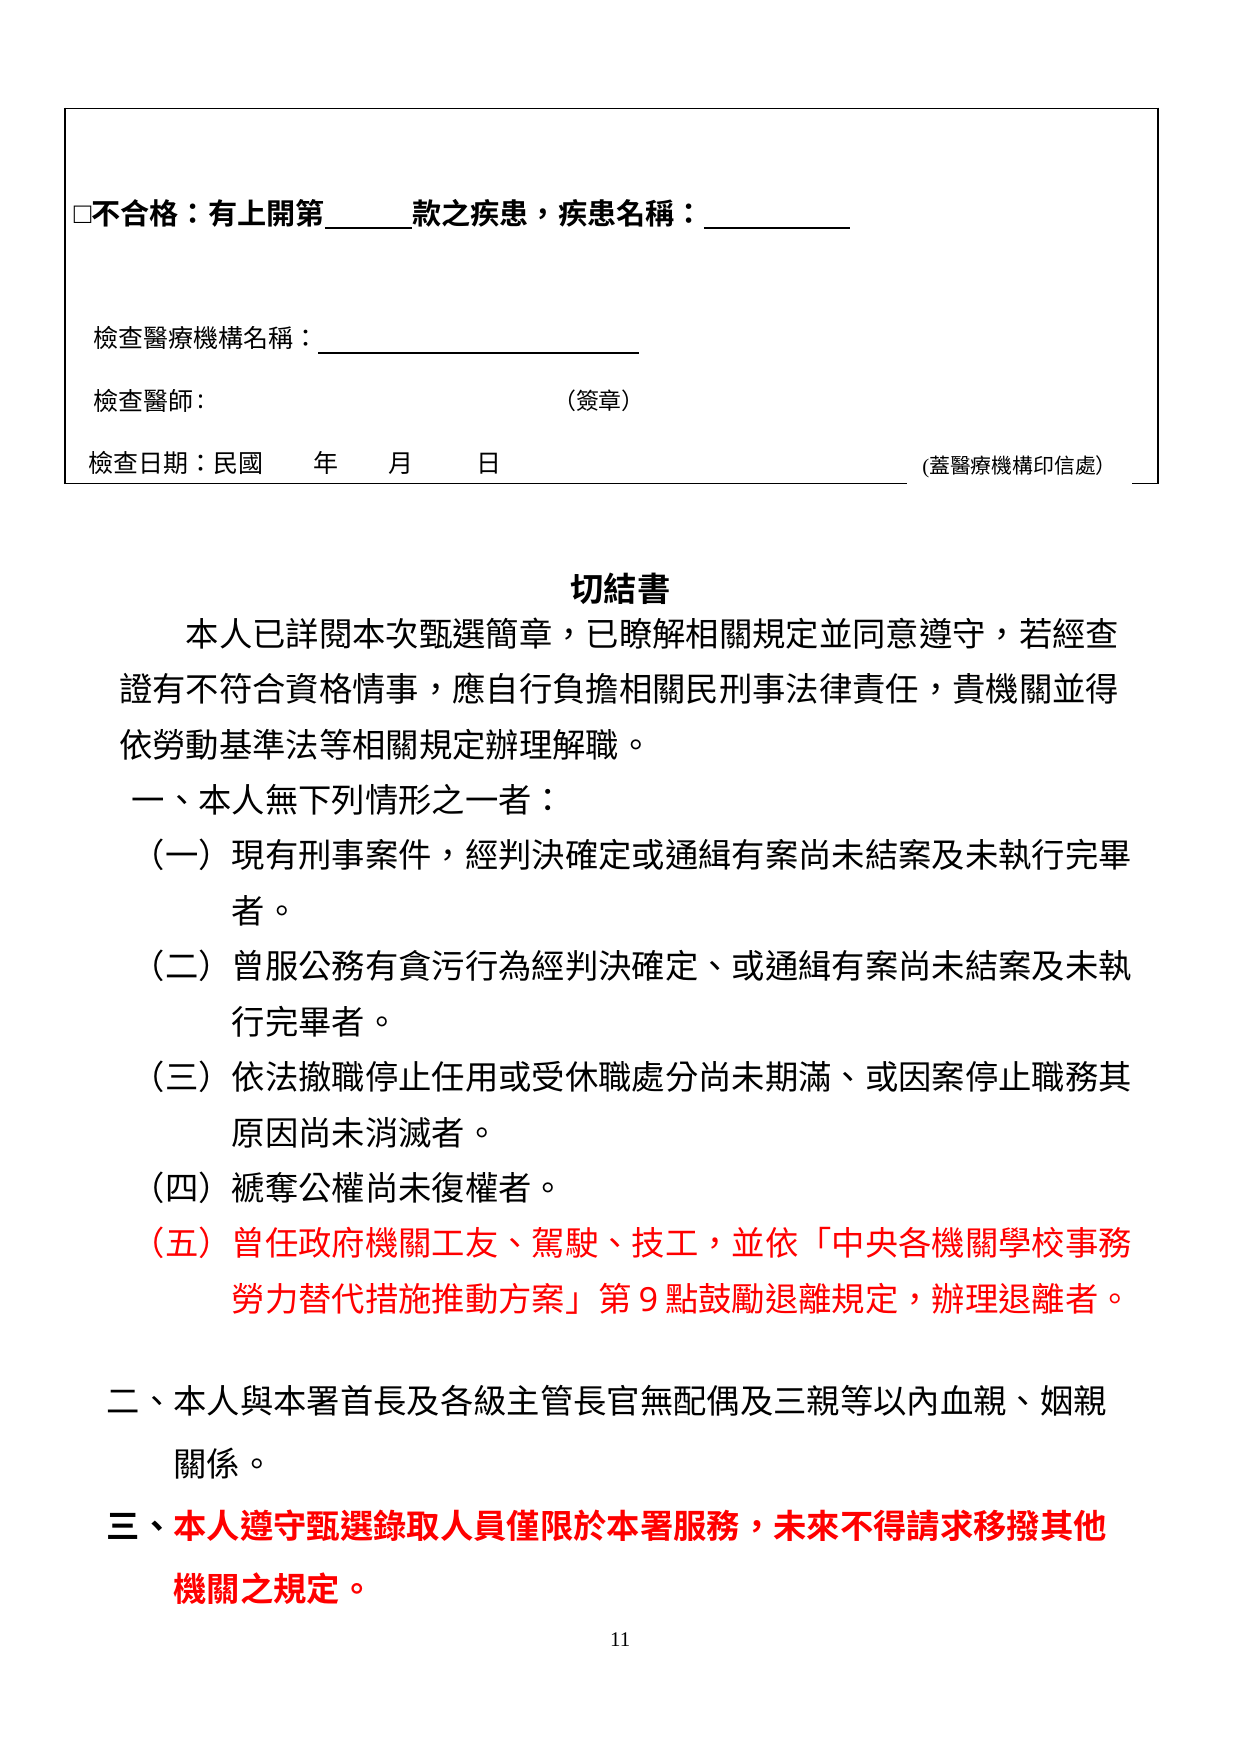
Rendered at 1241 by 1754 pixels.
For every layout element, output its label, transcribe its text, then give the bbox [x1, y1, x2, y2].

text 一、本人無下列情形之一者： [131, 774, 1134, 822]
text （五）曾任政府機關工友、駕駛、技工，並依「中央各機關學校事務勞力替代措施推動方案」第9點鼓勵退離規定，辦理退離者。 [131, 1217, 1134, 1321]
text （三）依法撤職停止任用或受休職處分尚未期滿、或因案停止職務其原因尚未消滅者。 [131, 1051, 1134, 1154]
text 切結書 [106, 545, 1134, 608]
text （二）曾服公務有貪污行為經判決確定、或通緝有案尚未結案及未執行完畢者。 [131, 940, 1134, 1044]
table_cell 結果 應考人經本醫療機構辦理體格檢查後，其結果為： □合 格：無上開不合格條款所列之疾患。 □不合格：有上開第 款之疾患，疾患名稱： 檢查醫療機構名稱： 檢查醫師: （簽章） 檢查日期：民國 年 月 日 [66, 109, 1157, 497]
text 三、本人遵守甄選錄取人員僅限於本署服務，未來不得請求移撥其他機關之規定。 [106, 1483, 1134, 1608]
text 本人已詳閱本次甄選簡章，已瞭解相關規定並同意遵守，若經查證有不符合資格情事，應自行負擔相關民刑事法律責任，貴機關並得依勞動基準法等相關規定辦理解職。 [119, 608, 1134, 767]
text 二、本人與本署首長及各級主管長官無配偶及三親等以內血親、姻親關係。 [106, 1358, 1134, 1483]
text （一）現有刑事案件，經判決確定或通緝有案尚未結案及未執行完畢者。 [131, 829, 1134, 933]
text （四）褫奪公權尚未復權者。 [131, 1162, 1134, 1210]
